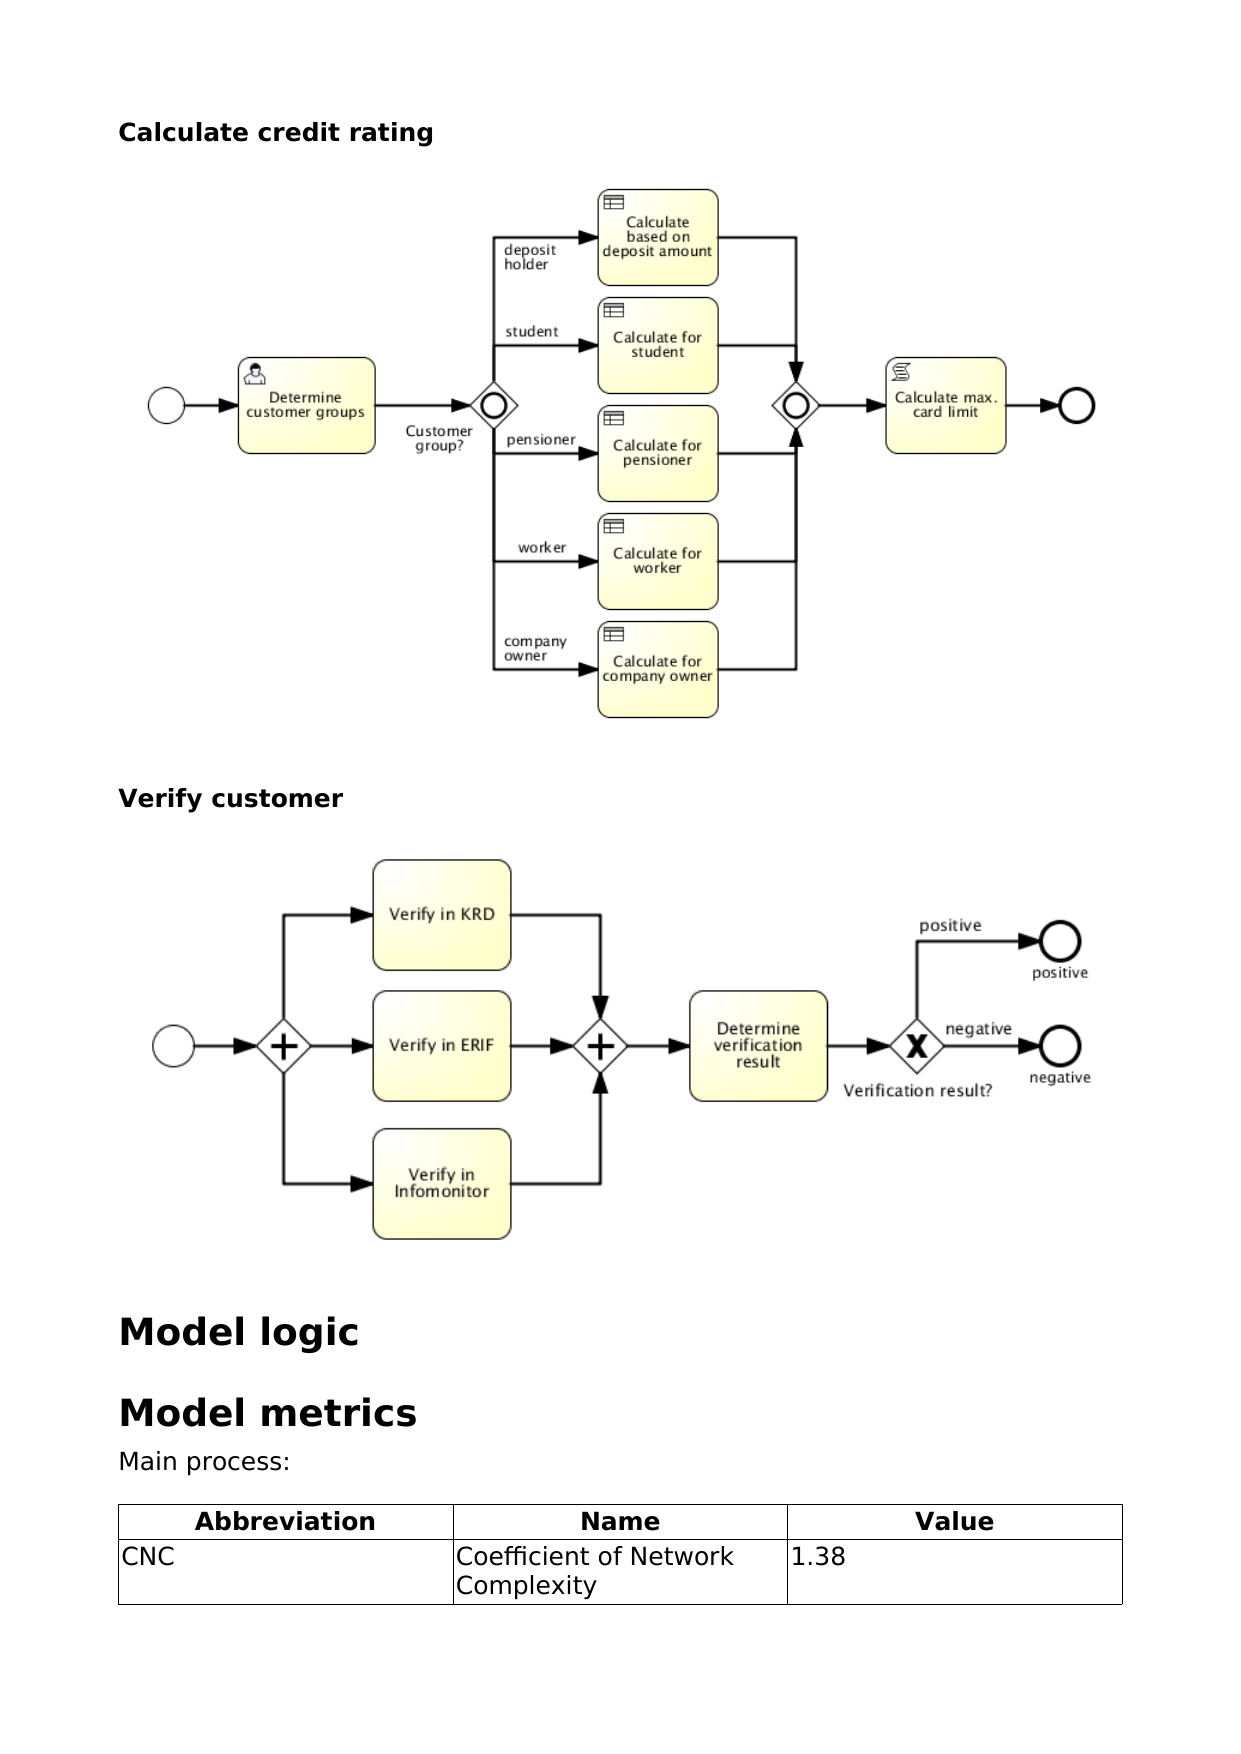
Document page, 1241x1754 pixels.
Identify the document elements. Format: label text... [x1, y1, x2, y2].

table_cell 1.38 [788, 1540, 1122, 1603]
table_cell CNC [119, 1540, 453, 1603]
subtitle Model metrics [118, 1391, 1122, 1435]
picture [118, 159, 1123, 747]
table_header Value [788, 1505, 1122, 1539]
table_header Abbreviation [119, 1505, 453, 1539]
picture [118, 826, 1123, 1273]
subtitle Verify customer [118, 784, 1122, 813]
table_cell Coefficient of Network Complexity [454, 1540, 787, 1603]
subtitle Model logic [118, 1310, 1122, 1354]
subtitle Calculate credit rating [118, 118, 1122, 147]
text Main process: [118, 1448, 1122, 1477]
table_header Name [454, 1505, 787, 1539]
